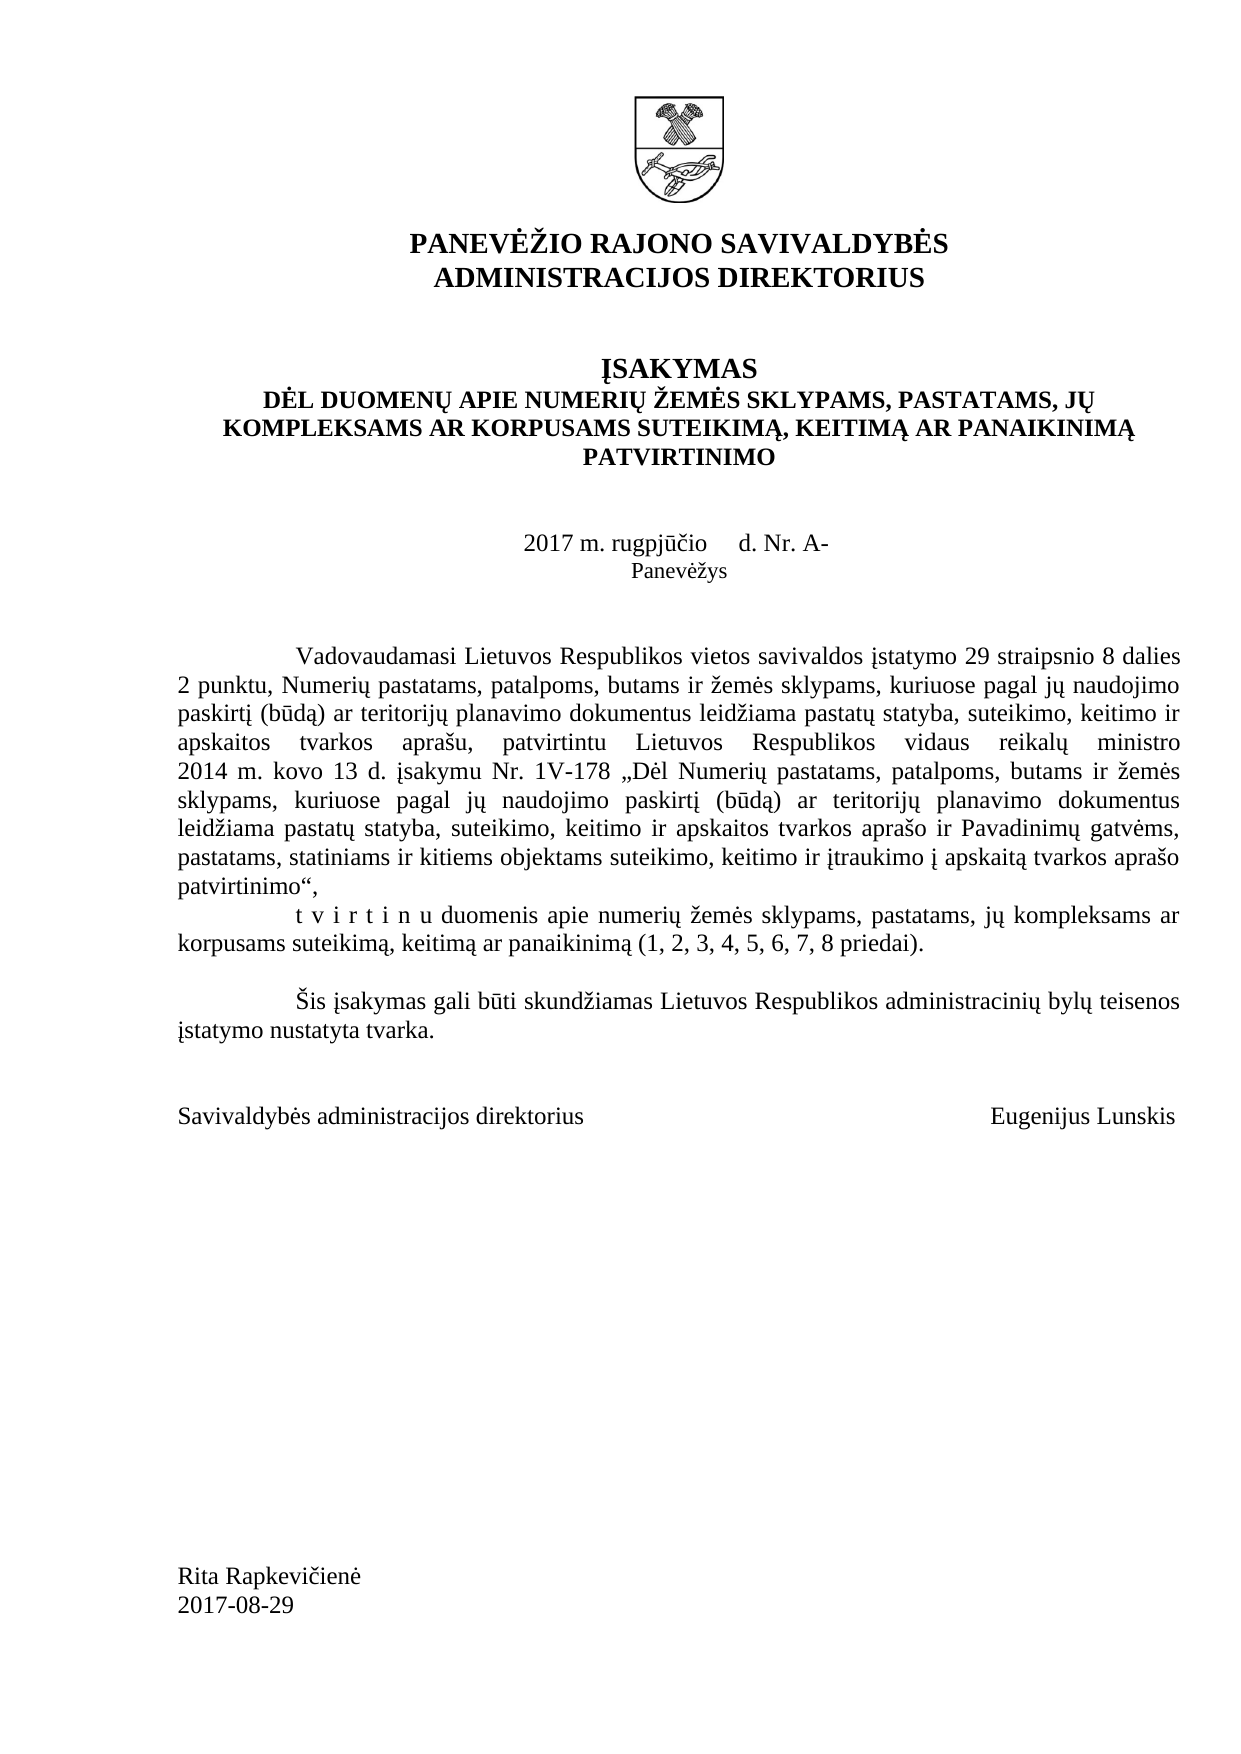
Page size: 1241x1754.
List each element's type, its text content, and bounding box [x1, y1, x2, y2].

text DĖL DUOMENŲ APIE NUMERIŲ ŽEMĖS SKLYPAMS, PASTATAMS, JŲ KOMPLEKSAMS AR KORPUSAMS SUTEIKIMĄ, KEITIMĄ AR PANAIKINIMĄ PATVIRTINIMO [177, 385, 1181, 471]
text t v i r t i n u duomenis apie numerių žemės sklypams, pastatams, jų kompleksams ar korpusams suteikimą, keitimą ar panaikinimą (1, 2, 3, 4, 5, 6, 7, 8 priedai). [177, 900, 1181, 957]
text Vadovaudamasi Lietuvos Respublikos vietos savivaldos įstatymo 29 straipsnio 8 dalies 2 punktu, Numerių pastatams, patalpoms, butams ir žemės sklypams, kuriuose pagal jų naudojimo paskirtį (būdą) ar teritorijų planavimo dokumentus leidžiama pastatų statyba, suteikimo, keitimo ir apskaitos tvarkos aprašu, patvirtintu Lietuvos Respublikos vidaus reikalų ministro 2014 m. kovo 13 d. įsakymu Nr. 1V-178 „Dėl Numerių pastatams, patalpoms, butams ir žemės sklypams, kuriuose pagal jų naudojimo paskirtį (būdą) ar teritorijų planavimo dokumentus leidžiama pastatų statyba, suteikimo, keitimo ir apskaitos tvarkos aprašo ir Pavadinimų gatvėms, pastatams, statiniams ir kitiems objektams suteikimo, keitimo ir įtraukimo į apskaitą tvarkos aprašo patvirtinimo“, [177, 641, 1181, 900]
text Rita Rapkevičienė [177, 1561, 1181, 1590]
text 2017 m. rugpjūčio d. Nr. A- [177, 528, 1181, 557]
text Savivaldybės administracijos direktorius Eugenijus Lunskis [177, 1101, 1181, 1130]
text 2017-08-29 [177, 1590, 1181, 1618]
text Panevėžys [177, 557, 1181, 583]
text Šis įsakymas gali būti skundžiamas Lietuvos Respublikos administracinių bylų teisenos įstatymo nustatyta tvarka. [177, 986, 1181, 1043]
